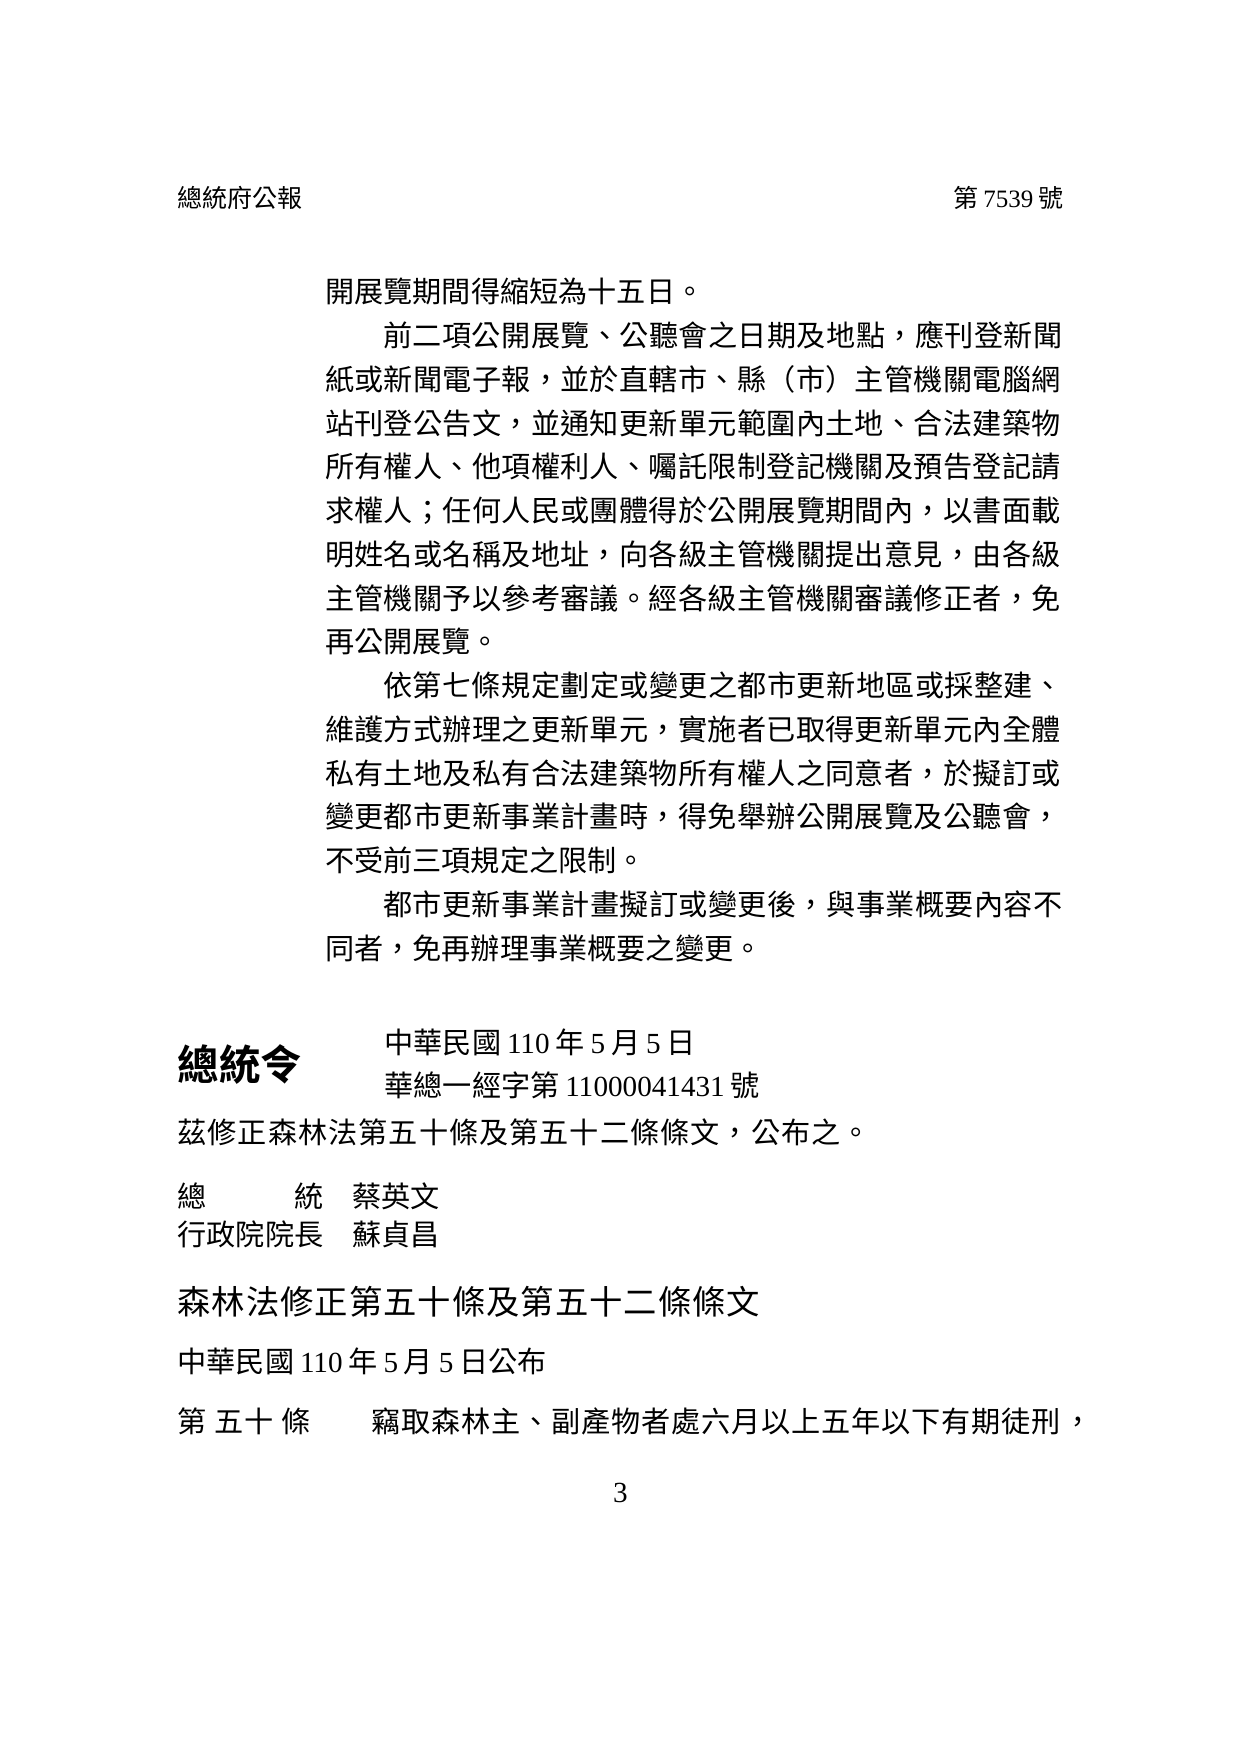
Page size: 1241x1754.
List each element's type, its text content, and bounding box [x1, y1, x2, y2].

text 茲修正森林法第五十條及第五十二條條文，公布之。 [177, 1107, 1063, 1152]
text 中華民國110年5月5日公布 [177, 1336, 1063, 1382]
text 開展覽期間得縮短為十五日。 [325, 266, 1063, 312]
table_header 中華民國110年5月5日 華總一經字第11000041431號 [381, 1018, 877, 1107]
text 總 統 蔡英文 行政院院長 蘇貞昌 [177, 1177, 1063, 1252]
text 依第七條規定劃定或變更之都市更新地區或採整建、維護方式辦理之更新單元，實施者已取得更新單元內全體私有土地及私有合法建築物所有權人之同意者，於擬訂或變更都市更新事業計畫時，得免舉辦公開展覽及公聽會，不受前三項規定之限制。 [325, 662, 1063, 880]
table_header 總統令 [174, 1018, 381, 1107]
text 前二項公開展覽、公聽會之日期及地點，應刊登新聞紙或新聞電子報，並於直轄市、縣（市）主管機關電腦網站刊登公告文，並通知更新單元範圍內土地、合法建築物所有權人、他項權利人、囑託限制登記機關及預告登記請求權人；任何人民或團體得於公開展覽期間內，以書面載明姓名或名稱及地址，向各級主管機關提出意見，由各級主管機關予以參考審議。經各級主管機關審議修正者，免再公開展覽。 [325, 312, 1063, 662]
text 森林法修正第五十條及第五十二條條文 [177, 1277, 1063, 1323]
text 都市更新事業計畫擬訂或變更後，與事業概要內容不同者，免再辦理事業概要之變更。 [325, 880, 1063, 968]
text 第 五十 條 竊取森林主、副產物者處六月以上五年以下有期徒刑，併科新臺幣三十萬元以上六百萬元以下罰金。 [177, 1394, 1063, 1442]
